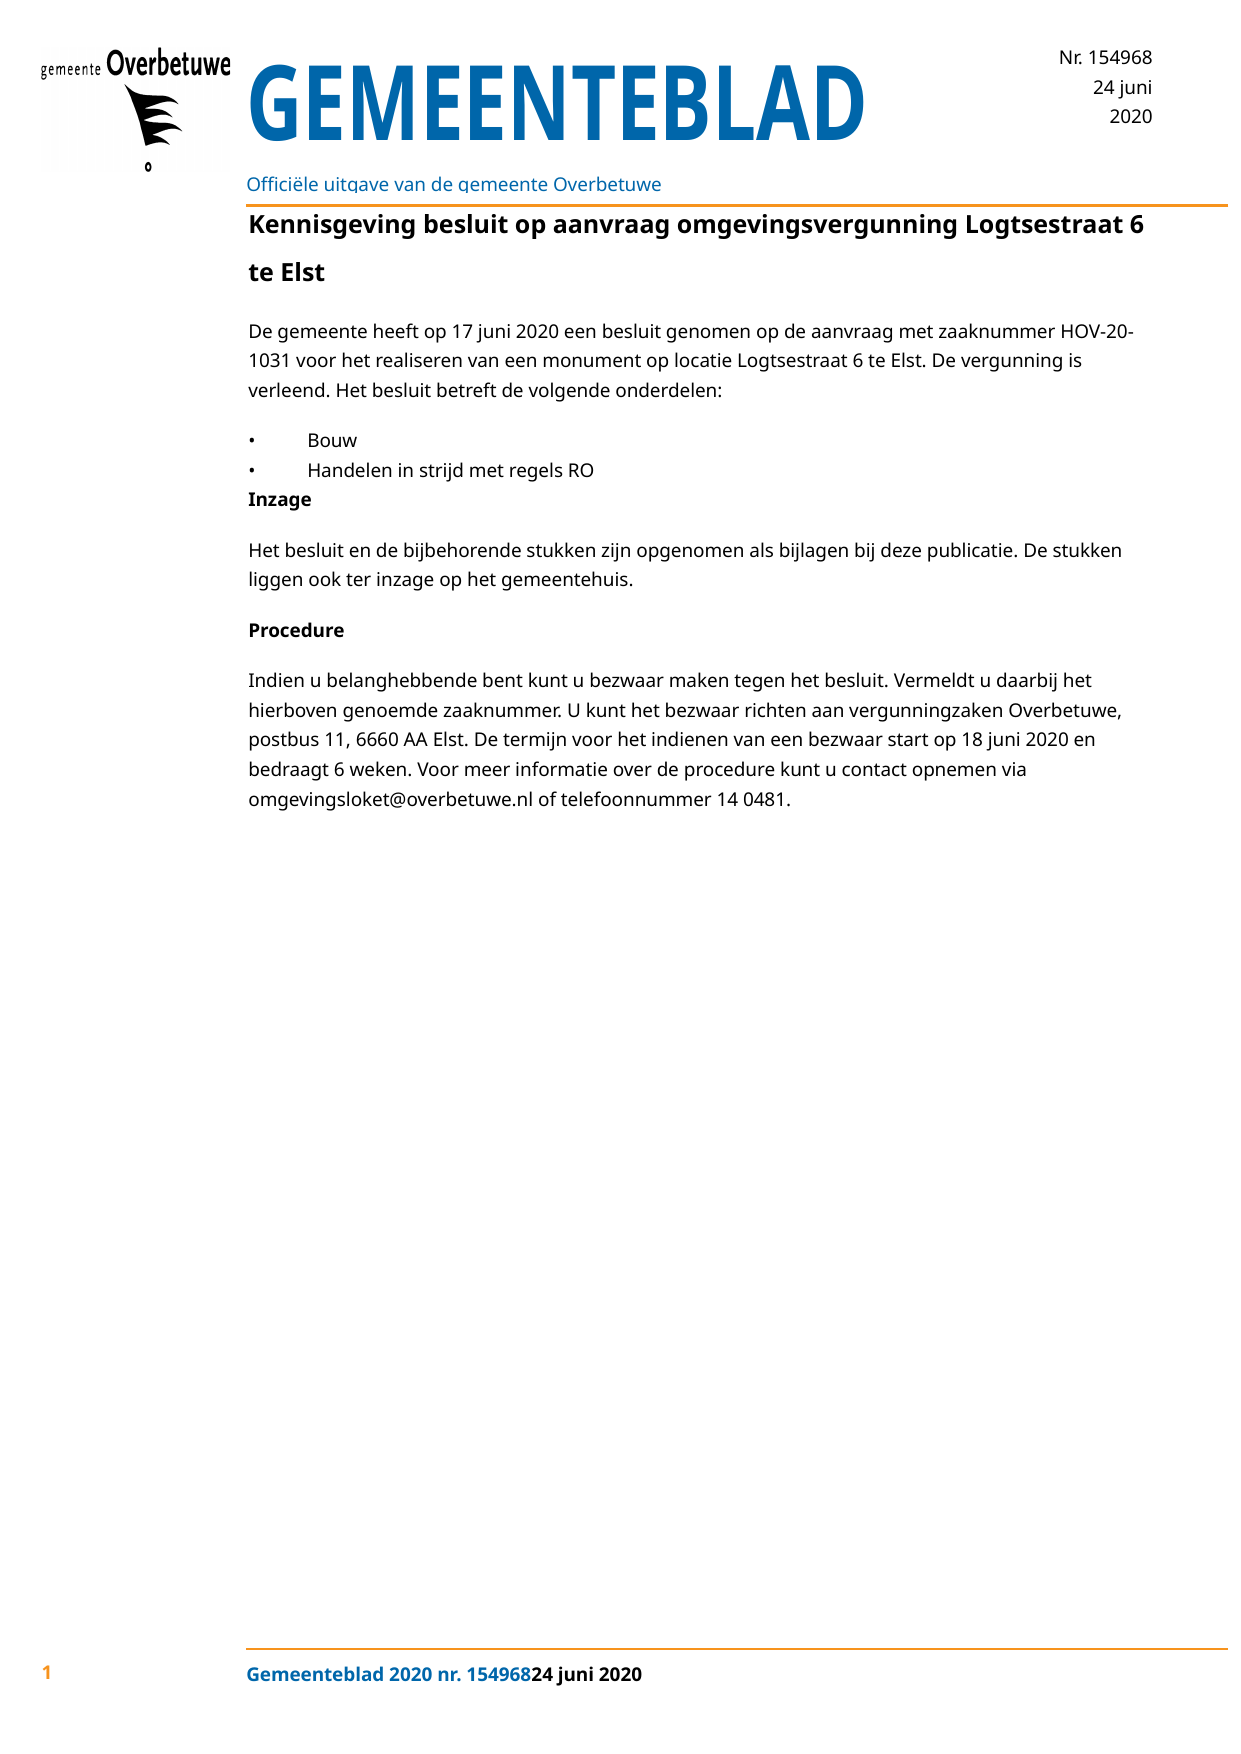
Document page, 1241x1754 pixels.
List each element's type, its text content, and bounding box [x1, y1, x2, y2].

picture [41, 47, 231, 172]
text Het besluit en de bijbehorende stukken zijn opgenomen als bijlagen bij deze publicatie. De stukken liggen ook ter inzage op het gemeentehuis. [248, 537, 1152, 592]
text Procedure [248, 617, 1152, 643]
list Handelen in strijd met regels RO [248, 457, 1152, 483]
text De gemeente heeft op 17 juni 2020 een besluit genomen op de aanvraag met zaaknummer HOV-20-1031 voor het realiseren van een monument op locatie Logtsestraat 6 te Elst. De vergunning is verleend. Het besluit betreft de volgende onderdelen: [248, 318, 1152, 403]
text Indien u belanghebbende bent kunt u bezwaar maken tegen het besluit. Vermeldt u daarbij het hierboven genoemde zaaknummer. U kunt het bezwaar richten aan vergunningzaken Overbetuwe, postbus 11, 6660 AA Elst. De termijn voor het indienen van een bezwaar start op 18 juni 2020 en bedraagt 6 weken. Voor meer informatie over de procedure kunt u contact opnemen via omgevingsloket@overbetuwe.nl of telefoonnummer 14 0481. [248, 667, 1152, 812]
list Bouw [248, 427, 1152, 453]
text Inzage [248, 487, 1152, 512]
text Kennisgeving besluit op aanvraag omgevingsvergunning Logtsestraat 6 te Elst [248, 207, 1152, 288]
